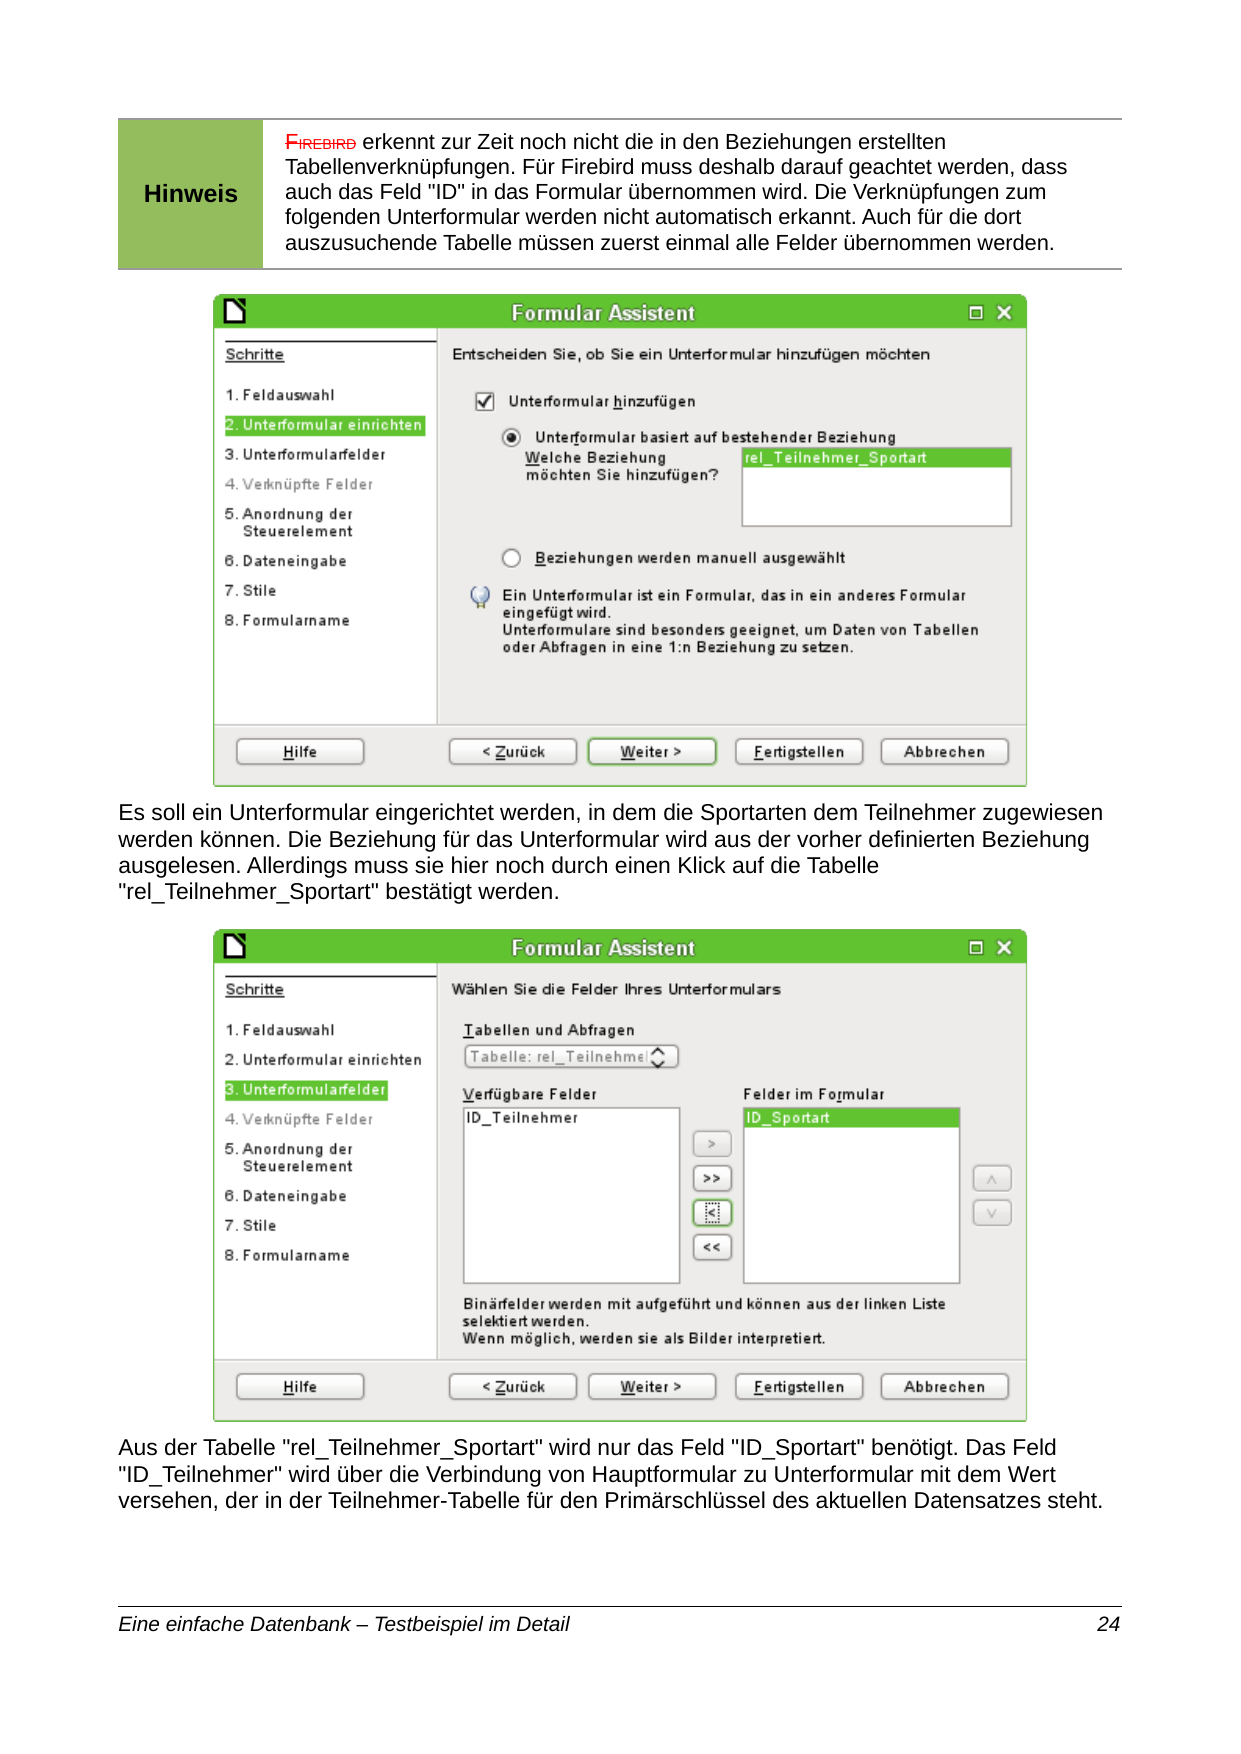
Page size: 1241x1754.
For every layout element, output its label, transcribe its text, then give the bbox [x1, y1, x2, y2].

table_header Hinweis [118, 120, 263, 268]
text Aus der Tabelle "rel_Teilnehmer_Sportart" wird nur das Feld "ID_Sportart" benötigt. Das Feld "ID_Teilnehmer" wird über die Verbindung von Hauptformular zu Unterformular mit dem Wert versehen, der in der Teilnehmer-Tabelle für den Primärschlüssel des aktuellen Datensatzes steht. [118, 1434, 1122, 1513]
text Es soll ein Unterformular eingerichtet werden, in dem die Sportarten dem Teilnehmer zugewiesen werden können. Die Beziehung für das Unterformular wird aus der vorher definierten Beziehung ausgelesen. Allerdings muss sie hier noch durch einen Klick auf die Tabelle "rel_Teilnehmer_Sportart" bestätigt werden. [118, 799, 1122, 905]
picture [213, 294, 1028, 787]
table_header Firebird erkennt zur Zeit noch nicht die in den Beziehungen erstellten Tabellenverknüpfungen. Für Firebird muss deshalb darauf geachtet werden, dass auch das Feld "ID" in das Formular übernommen wird. Die Verknüpfungen zum folgenden Unterformular werden nicht automatisch erkannt. Auch für die dort auszusuchende Tabelle müssen zuerst einmal alle Felder übernommen werden. [264, 120, 1122, 268]
picture [213, 929, 1028, 1422]
